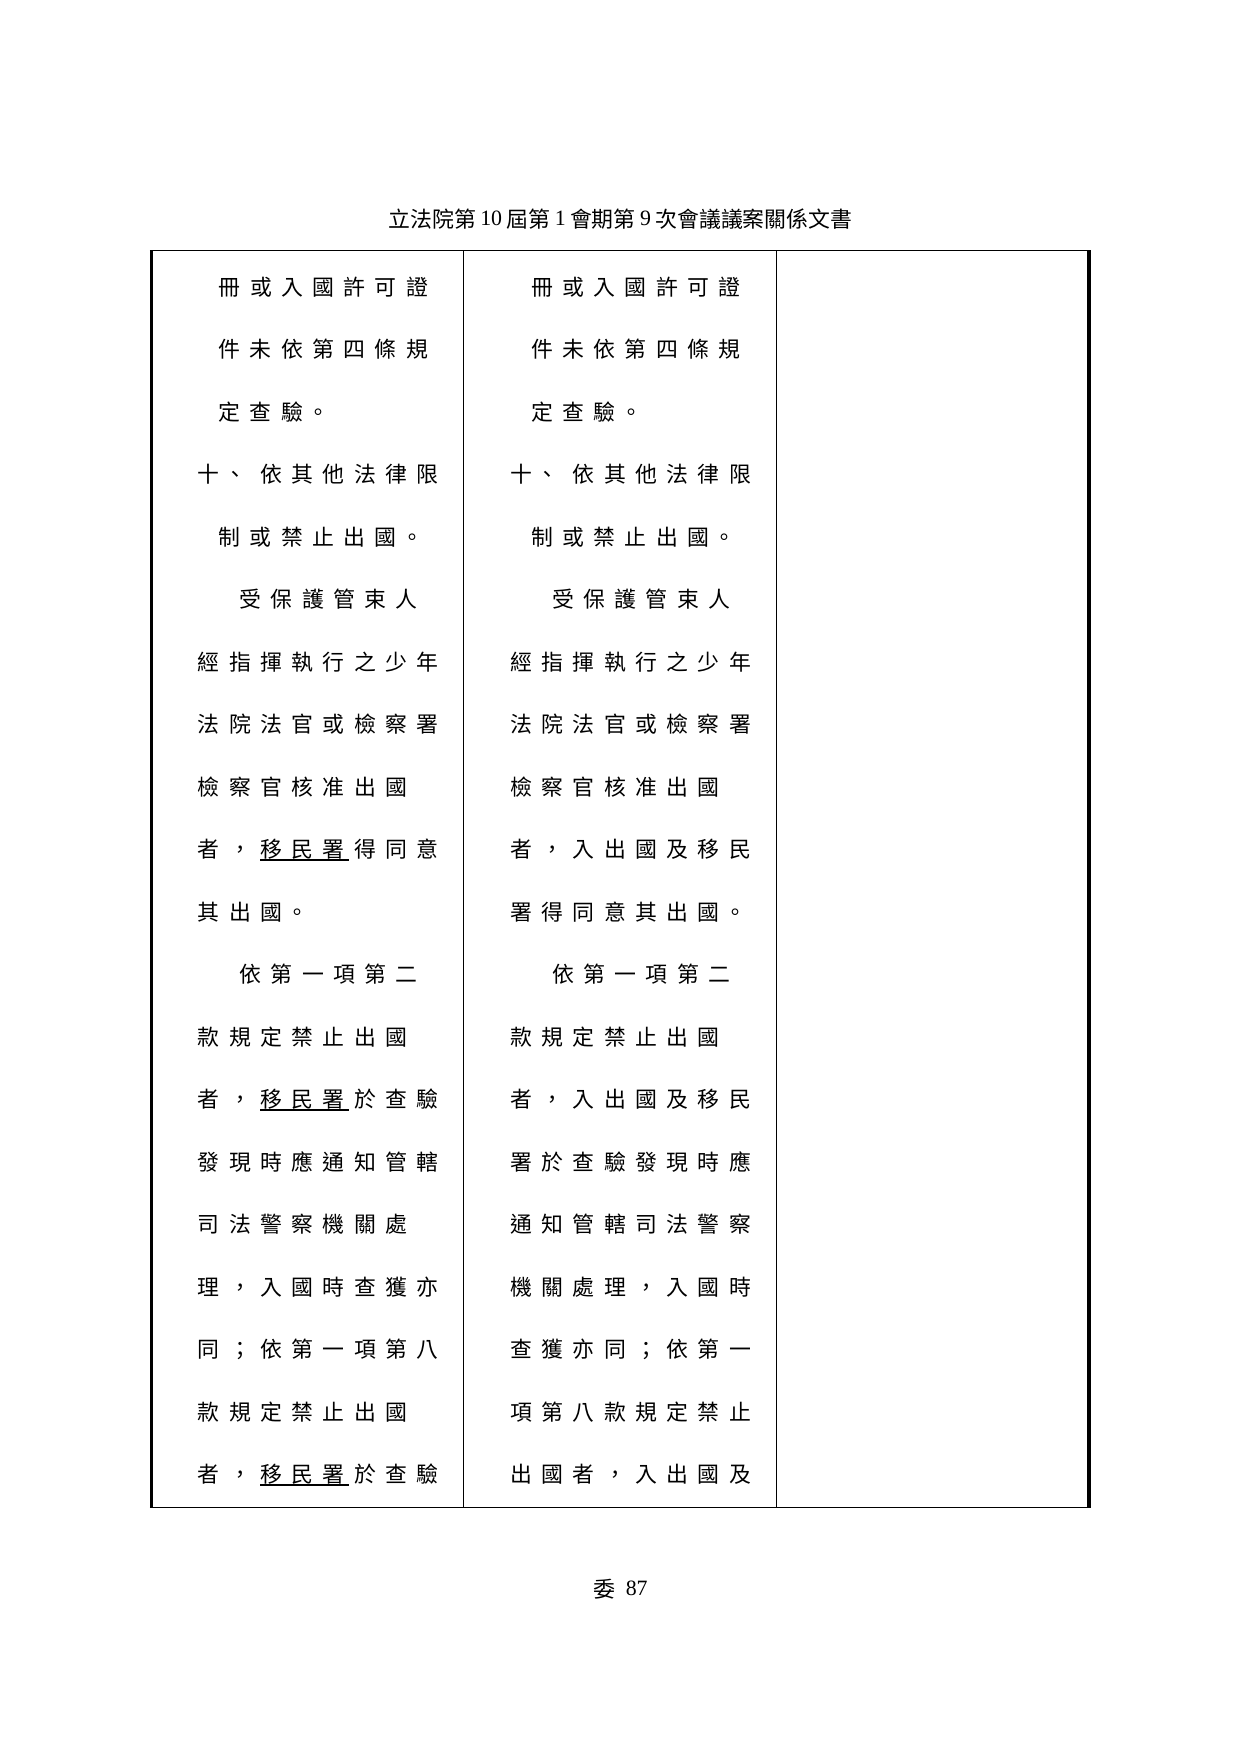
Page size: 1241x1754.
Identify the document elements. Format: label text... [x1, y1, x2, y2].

table_cell 冊或入國許可證件未依第四條規定查驗。 十、依其他法律限制或禁止出國。 受保護管束人經指揮執行之少年法院法官或檢察署檢察官核准出國者，入出國及移民署得同意其出國。 依第一項第二款規定禁止出國者，入出國及移民署於查驗發現時應通知管轄司法警察機關處理，入國時查獲亦同；依第一項第八款規定禁止出國者，入出國及 [464, 251, 776, 1507]
table_cell [777, 251, 1087, 1507]
table_cell 冊或入國許可證件未依第四條規定查驗。 十、依其他法律限制或禁止出國。 受保護管束人經指揮執行之少年法院法官或檢察署檢察官核准出國者，移民署得同意其出國。 依第一項第二款規定禁止出國者，移民署於查驗發現時應通知管轄司法警察機關處理，入國時查獲亦同；依第一項第八款規定禁止出國者，移民署於查驗 [153, 251, 463, 1507]
